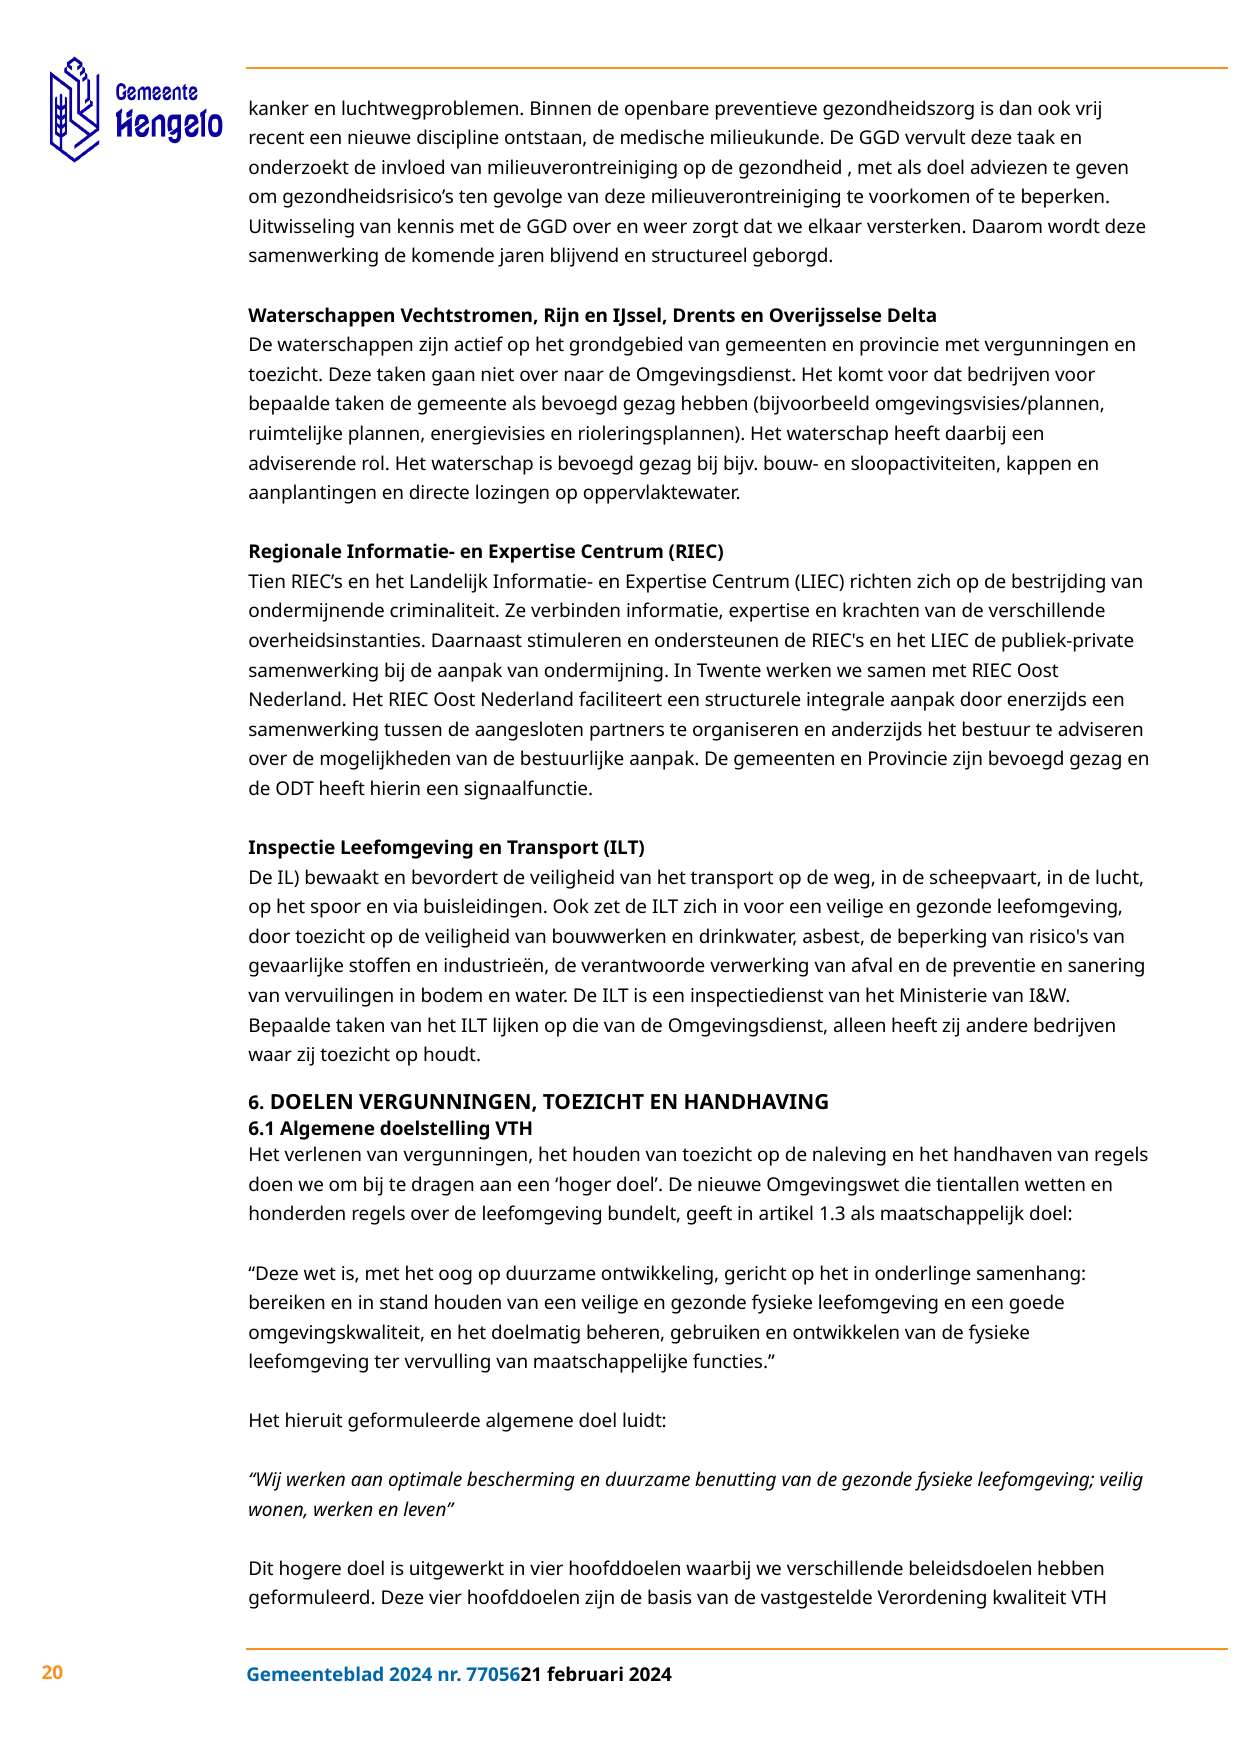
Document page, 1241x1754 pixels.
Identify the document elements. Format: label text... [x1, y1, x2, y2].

text “Wij werken aan optimale bescherming en duurzame benutting van de gezonde fysieke leefomgeving; veilig wonen, werken en leven” [248, 1466, 1152, 1521]
text kanker en luchtwegproblemen. Binnen de openbare preventieve gezondheidszorg is dan ook vrij recent een nieuwe discipline ontstaan, de medische milieukunde. De GGD vervult deze taak en onderzoekt de invloed van milieuverontreiniging op de gezondheid , met als doel adviezen te geven om gezondheidsrisico’s ten gevolge van deze milieuverontreiniging te voorkomen of te beperken. Uitwisseling van kennis met de GGD over en weer zorgt dat we elkaar versterken. Daarom wordt deze samenwerking de komende jaren blijvend en structureel geborgd. [248, 95, 1152, 268]
text Inspectie Leefomgeving en Transport (ILT) [248, 834, 1152, 860]
text Waterschappen Vechtstromen, Rijn en IJssel, Drents en Overijsselse Delta [248, 302, 1152, 328]
text De IL) bewaakt en bevordert de veiligheid van het transport op de weg, in de scheepvaart, in de lucht, op het spoor en via buisleidingen. Ook zet de ILT zich in voor een veilige en gezonde leefomgeving, door toezicht op de veiligheid van bouwwerken en drinkwater, asbest, de beperking van risico's van gevaarlijke stoffen en industrieën, de verantwoorde verwerking van afval en de preventie en sanering van vervuilingen in bodem en water. De ILT is een inspectiedienst van het Ministerie van I&W. Bepaalde taken van het ILT lijken op die van de Omgevingsdienst, alleen heeft zij andere bedrijven waar zij toezicht op houdt. [248, 864, 1152, 1067]
picture [41, 47, 231, 172]
text Het hieruit geformuleerde algemene doel luidt: [248, 1407, 1152, 1433]
table_header “Deze wet is, met het oog op duurzame ontwikkeling, gericht op het in onderlinge samenhang: bereiken en in stand houden van een veilige en gezonde fysieke leefomgeving en een goede omgevingskwaliteit, en het doelmatig beheren, gebruiken en ontwikkelen van de fysieke leefomgeving ter vervulling van maatschappelijke functies.” [248, 1260, 1152, 1374]
text De waterschappen zijn actief op het grondgebied van gemeenten en provincie met vergunningen en toezicht. Deze taken gaan niet over naar de Omgevingsdienst. Het komt voor dat bedrijven voor bepaalde taken de gemeente als bevoegd gezag hebben (bijvoorbeeld omgevingsvisies/plannen, ruimtelijke plannen, energievisies en rioleringsplannen). Het waterschap heeft daarbij een adviserende rol. Het waterschap is bevoegd gezag bij bijv. bouw- en sloopactiviteiten, kappen en aanplantingen en directe lozingen op oppervlaktewater. [248, 331, 1152, 505]
text Tien RIEC’s en het Landelijk Informatie- en Expertise Centrum (LIEC) richten zich op de bestrijding van ondermijnende criminaliteit. Ze verbinden informatie, expertise en krachten van de verschillende overheidsinstanties. Daarnaast stimuleren en ondersteunen de RIEC's en het LIEC de publiek-private samenwerking bij de aanpak van ondermijning. In Twente werken we samen met RIEC Oost Nederland. Het RIEC Oost Nederland faciliteert een structurele integrale aanpak door enerzijds een samenwerking tussen de aangesloten partners te organiseren en anderzijds het bestuur te adviseren over de mogelijkheden van de bestuurlijke aanpak. De gemeenten en Provincie zijn bevoegd gezag en de ODT heeft hierin een signaalfunctie. [248, 568, 1152, 801]
text Regionale Informatie- en Expertise Centrum (RIEC) [248, 538, 1152, 564]
text 6. DOELEN VERGUNNINGEN, TOEZICHT EN HANDHAVING [248, 1087, 1152, 1116]
text Het verlenen van vergunningen, het houden van toezicht op de naleving en het handhaven van regels doen we om bij te dragen aan een ‘hoger doel’. De nieuwe Omgevingswet die tientallen wetten en honderden regels over de leefomgeving bundelt, geeft in artikel 1.3 als maatschappelijk doel: [248, 1141, 1152, 1226]
text 6.1 Algemene doelstelling VTH [248, 1116, 1152, 1141]
text Dit hogere doel is uitgewerkt in vier hoofddoelen waarbij we verschillende beleidsdoelen hebben geformuleerd. Deze vier hoofddoelen zijn de basis van de vastgestelde Verordening kwaliteit VTH [248, 1555, 1152, 1610]
